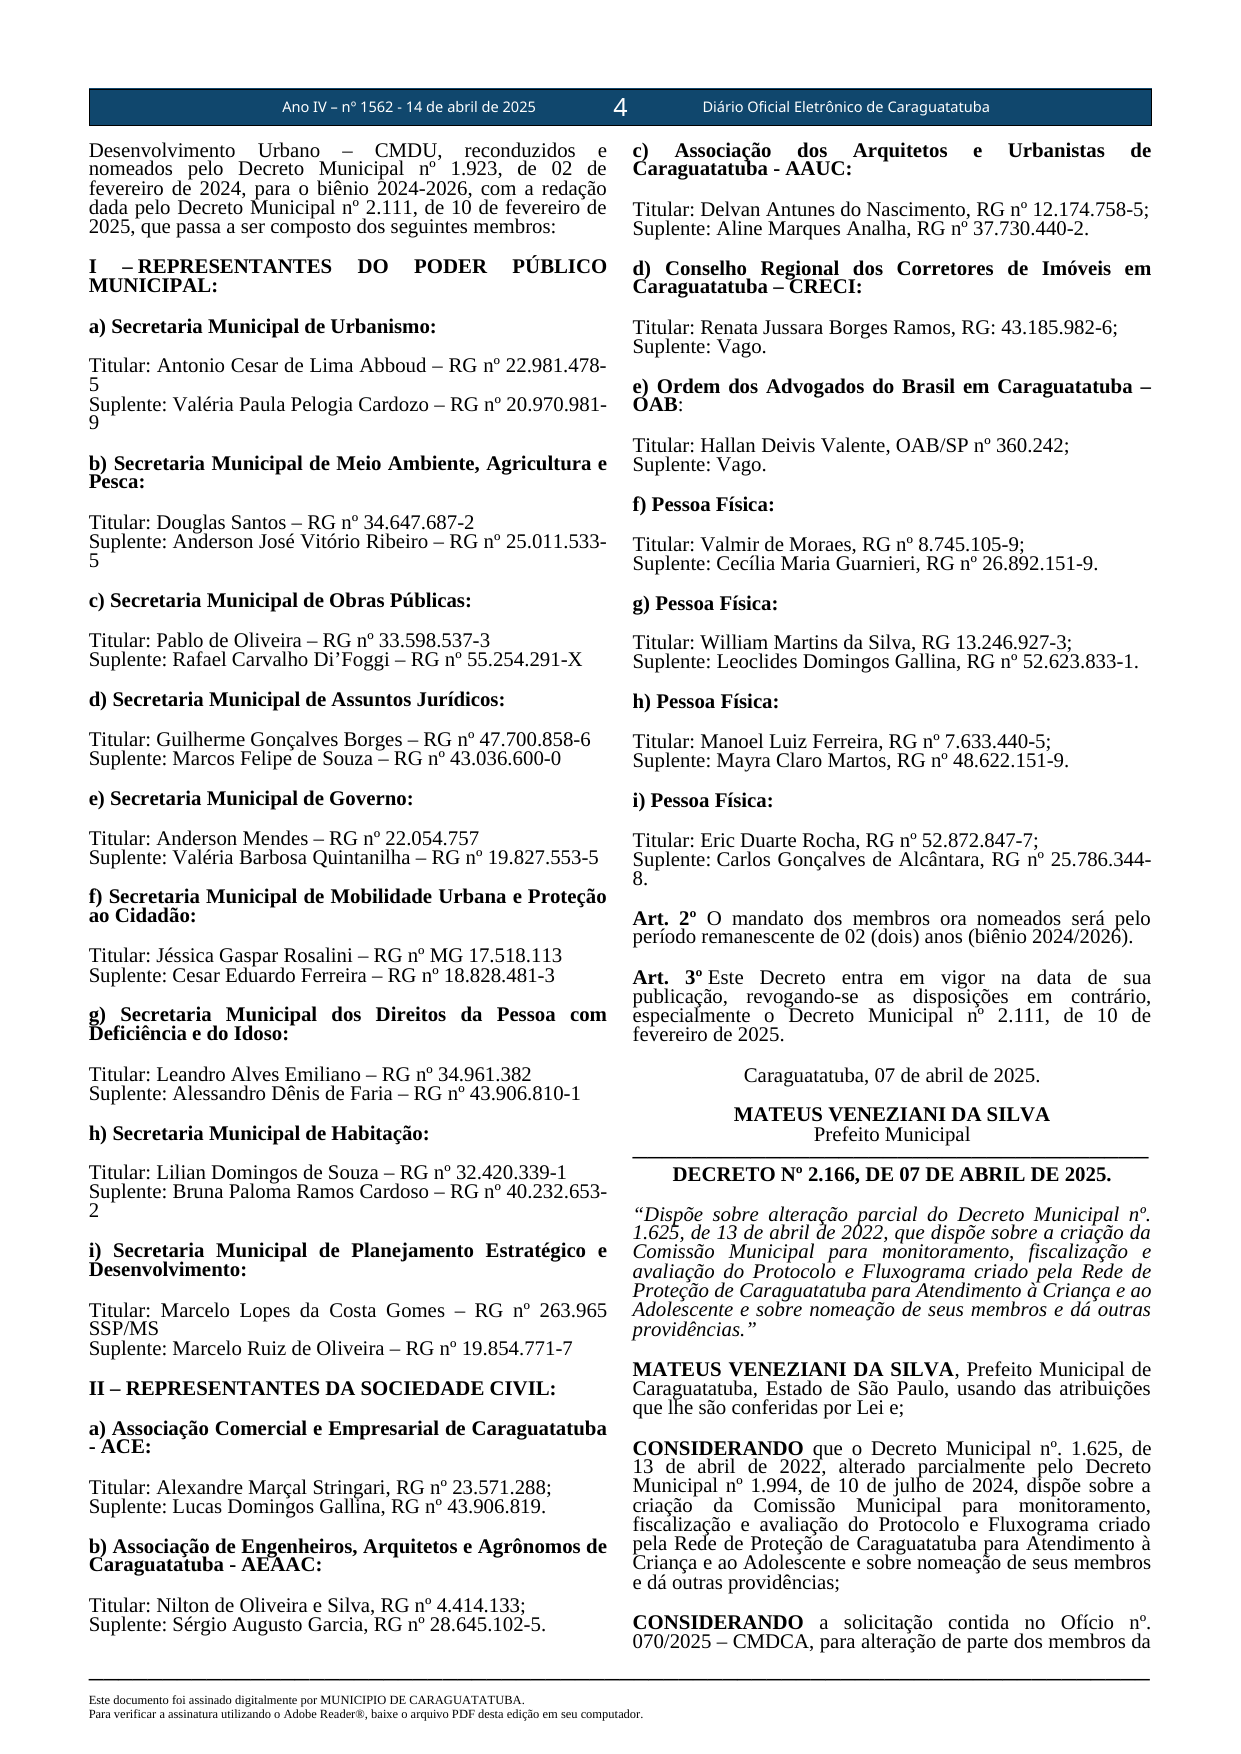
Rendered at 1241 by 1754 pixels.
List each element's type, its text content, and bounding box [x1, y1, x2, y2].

text Titular: Marcelo Lopes da Costa Gomes – RG nº 263.965 SSP/MS [88, 1302, 608, 1340]
text i) Pessoa Física: [632, 792, 1152, 811]
text Suplente: Bruna Paloma Ramos Cardoso – RG nº 40.232.653-2 [88, 1183, 608, 1222]
text Suplente: Valéria Paula Pelogia Cardozo – RG nº 20.970.981-9 [88, 396, 608, 434]
text c) Associação dos Arquitetos e Urbanistas de Caraguatatuba - AAUC: [632, 142, 1152, 180]
text Titular: Anderson Mendes – RG nº 22.054.757 [88, 829, 608, 849]
text Art. 2º O mandato dos membros ora nomeados será pelo período remanescente de 02 (dois) anos (biênio 2024/2026). [632, 910, 1152, 948]
text Suplente: Marcelo Ruiz de Oliveira – RG nº 19.854.771-7 [88, 1340, 608, 1359]
text a) Associação Comercial e Empresarial de Caraguatatuba - ACE: [88, 1420, 608, 1458]
text Titular: Leandro Alves Emiliano – RG nº 34.961.382 [88, 1066, 608, 1085]
text Titular: Manoel Luiz Ferreira, RG nº 7.633.440-5; [632, 733, 1152, 752]
text II – REPRESENTANTES DA SOCIEDADE CIVIL: [88, 1380, 608, 1399]
text Suplente: Sérgio Augusto Garcia, RG nº 28.645.102-5. [88, 1616, 608, 1635]
text Suplente: Anderson José Vitório Ribeiro – RG nº 25.011.533-5 [88, 533, 608, 572]
text Titular: Valmir de Moraes, RG nº 8.745.105-9; [632, 536, 1152, 555]
text DECRETO Nº 2.166, DE 07 DE ABRIL DE 2025. [632, 1166, 1152, 1185]
text g) Secretaria Municipal dos Direitos da Pessoa com Deficiência e do Idoso: [88, 1007, 608, 1045]
text Suplente: Rafael Carvalho Di’Foggi – RG nº 55.254.291-X [88, 651, 608, 670]
text Suplente: Lucas Domingos Gallina, RG nº 43.906.819. [88, 1498, 608, 1517]
text MATEUS VENEZIANI DA SILVA [632, 1107, 1152, 1126]
text MATEUS VENEZIANI DA SILVA, Prefeito Municipal de Caraguatatuba, Estado de São Paulo, usando das atribuições que lhe são conferidas por Lei e; [632, 1361, 1152, 1419]
text Suplente: Leoclides Domingos Gallina, RG nº 52.623.833-1. [632, 653, 1152, 673]
text Titular: Pablo de Oliveira – RG nº 33.598.537-3 [88, 632, 608, 651]
text f) Secretaria Municipal de Mobilidade Urbana e Proteção ao Cidadão: [88, 888, 608, 927]
text Titular: Hallan Deivis Valente, OAB/SP nº 360.242; [632, 437, 1152, 456]
text Titular: Jéssica Gaspar Rosalini – RG nº MG 17.518.113 [88, 948, 608, 967]
text Suplente: Marcos Felipe de Souza – RG nº 43.036.600-0 [88, 750, 608, 769]
text d) Secretaria Municipal de Assuntos Jurídicos: [88, 691, 608, 710]
text i) Secretaria Municipal de Planejamento Estratégico e Desenvolvimento: [88, 1243, 608, 1281]
text Titular: Antonio Cesar de Lima Abboud – RG nº 22.981.478-5 [88, 357, 608, 396]
text g) Pessoa Física: [632, 594, 1152, 614]
text Suplente: Mayra Claro Martos, RG nº 48.622.151-9. [632, 752, 1152, 771]
text Titular: Delvan Antunes do Nascimento, RG nº 12.174.758-5; [632, 201, 1152, 220]
text Titular: Guilherme Gonçalves Borges – RG nº 47.700.858-6 [88, 731, 608, 750]
text Desenvolvimento Urbano – CMDU, reconduzidos e nomeados pelo Decreto Municipal nº 1.923, de 02 de fevereiro de 2024, para o biênio 2024-2026, com a redação dada pelo Decreto Municipal nº 2.111, de 10 de fevereiro de 2025, que passa a ser composto dos seguintes membros: [88, 142, 608, 238]
text CONSIDERANDO que o Decreto Municipal nº. 1.625, de 13 de abril de 2022, alterado parcialmente pelo Decreto Municipal nº 1.994, de 10 de julho de 2024, dispõe sobre a criação da Comissão Municipal para monitoramento, fiscalização e avaliação do Protocolo e Fluxograma criado pela Rede de Proteção de Caraguatatuba para Atendimento à Criança e ao Adolescente e sobre nomeação de seus membros e dá outras providências; [632, 1439, 1152, 1594]
text Titular: Alexandre Marçal Stringari, RG nº 23.571.288; [88, 1479, 608, 1498]
text b) Associação de Engenheiros, Arquitetos e Agrônomos de Caraguatatuba - AEAAC: [88, 1538, 608, 1576]
text Suplente: Vago. [632, 456, 1152, 475]
text I – REPRESENTANTES DO PODER PÚBLICO MUNICIPAL: [88, 259, 608, 297]
text Caraguatatuba, 07 de abril de 2025. [632, 1067, 1152, 1086]
text Titular: Nilton de Oliveira e Silva, RG nº 4.414.133; [88, 1597, 608, 1616]
text h) Secretaria Municipal de Habitação: [88, 1124, 608, 1144]
text Titular: Douglas Santos – RG nº 34.647.687-2 [88, 514, 608, 533]
text a) Secretaria Municipal de Urbanismo: [88, 318, 608, 337]
text Titular: Lilian Domingos de Souza – RG nº 32.420.339-1 [88, 1164, 608, 1183]
text “Dispõe sobre alteração parcial do Decreto Municipal nº. 1.625, de 13 de abril de 2022, que dispõe sobre a criação da Comissão Municipal para monitoramento, fiscalização e avaliação do Protocolo e Fluxograma criado pela Rede de Proteção de Caraguatatuba para Atendimento à Criança e ao Adolescente e sobre nomeação de seus membros e dá outras providências.” [632, 1206, 1152, 1341]
text Art. 3º Este Decreto entra em vigor na data de sua publicação, revogando-se as disposições em contrário, especialmente o Decreto Municipal nº 2.111, de 10 de fevereiro de 2025. [632, 969, 1152, 1046]
text e) Secretaria Municipal de Governo: [88, 790, 608, 809]
text Suplente: Cecília Maria Guarnieri, RG nº 26.892.151-9. [632, 555, 1152, 574]
text h) Pessoa Física: [632, 693, 1152, 712]
text Suplente: Aline Marques Analha, RG nº 37.730.440-2. [632, 220, 1152, 239]
text c) Secretaria Municipal de Obras Públicas: [88, 592, 608, 611]
text Prefeito Municipal [632, 1126, 1152, 1145]
text ─────────────────────────────────── [632, 1145, 1152, 1166]
text Titular: Eric Duarte Rocha, RG nº 52.872.847-7; [632, 832, 1152, 851]
text e) Ordem dos Advogados do Brasil em Caraguatatuba – OAB: [632, 378, 1152, 416]
text Titular: William Martins da Silva, RG 13.246.927-3; [632, 634, 1152, 653]
text Titular: Renata Jussara Borges Ramos, RG: 43.185.982-6; [632, 319, 1152, 338]
text b) Secretaria Municipal de Meio Ambiente, Agricultura e Pesca: [88, 455, 608, 493]
text d) Conselho Regional dos Corretores de Imóveis em Caraguatatuba – CRECI: [632, 260, 1152, 298]
text f) Pessoa Física: [632, 496, 1152, 515]
text Suplente: Alessandro Dênis de Faria – RG nº 43.906.810-1 [88, 1085, 608, 1104]
text Suplente: Cesar Eduardo Ferreira – RG nº 18.828.481-3 [88, 967, 608, 986]
text CONSIDERANDO a solicitação contida no Ofício nº. 070/2025 – CMDCA, para alteração de parte dos membros da [632, 1614, 1152, 1653]
text Suplente: Valéria Barbosa Quintanilha – RG nº 19.827.553-5 [88, 849, 608, 868]
text Suplente: Carlos Gonçalves de Alcântara, RG nº 25.786.344-8. [632, 851, 1152, 889]
text Suplente: Vago. [632, 338, 1152, 357]
